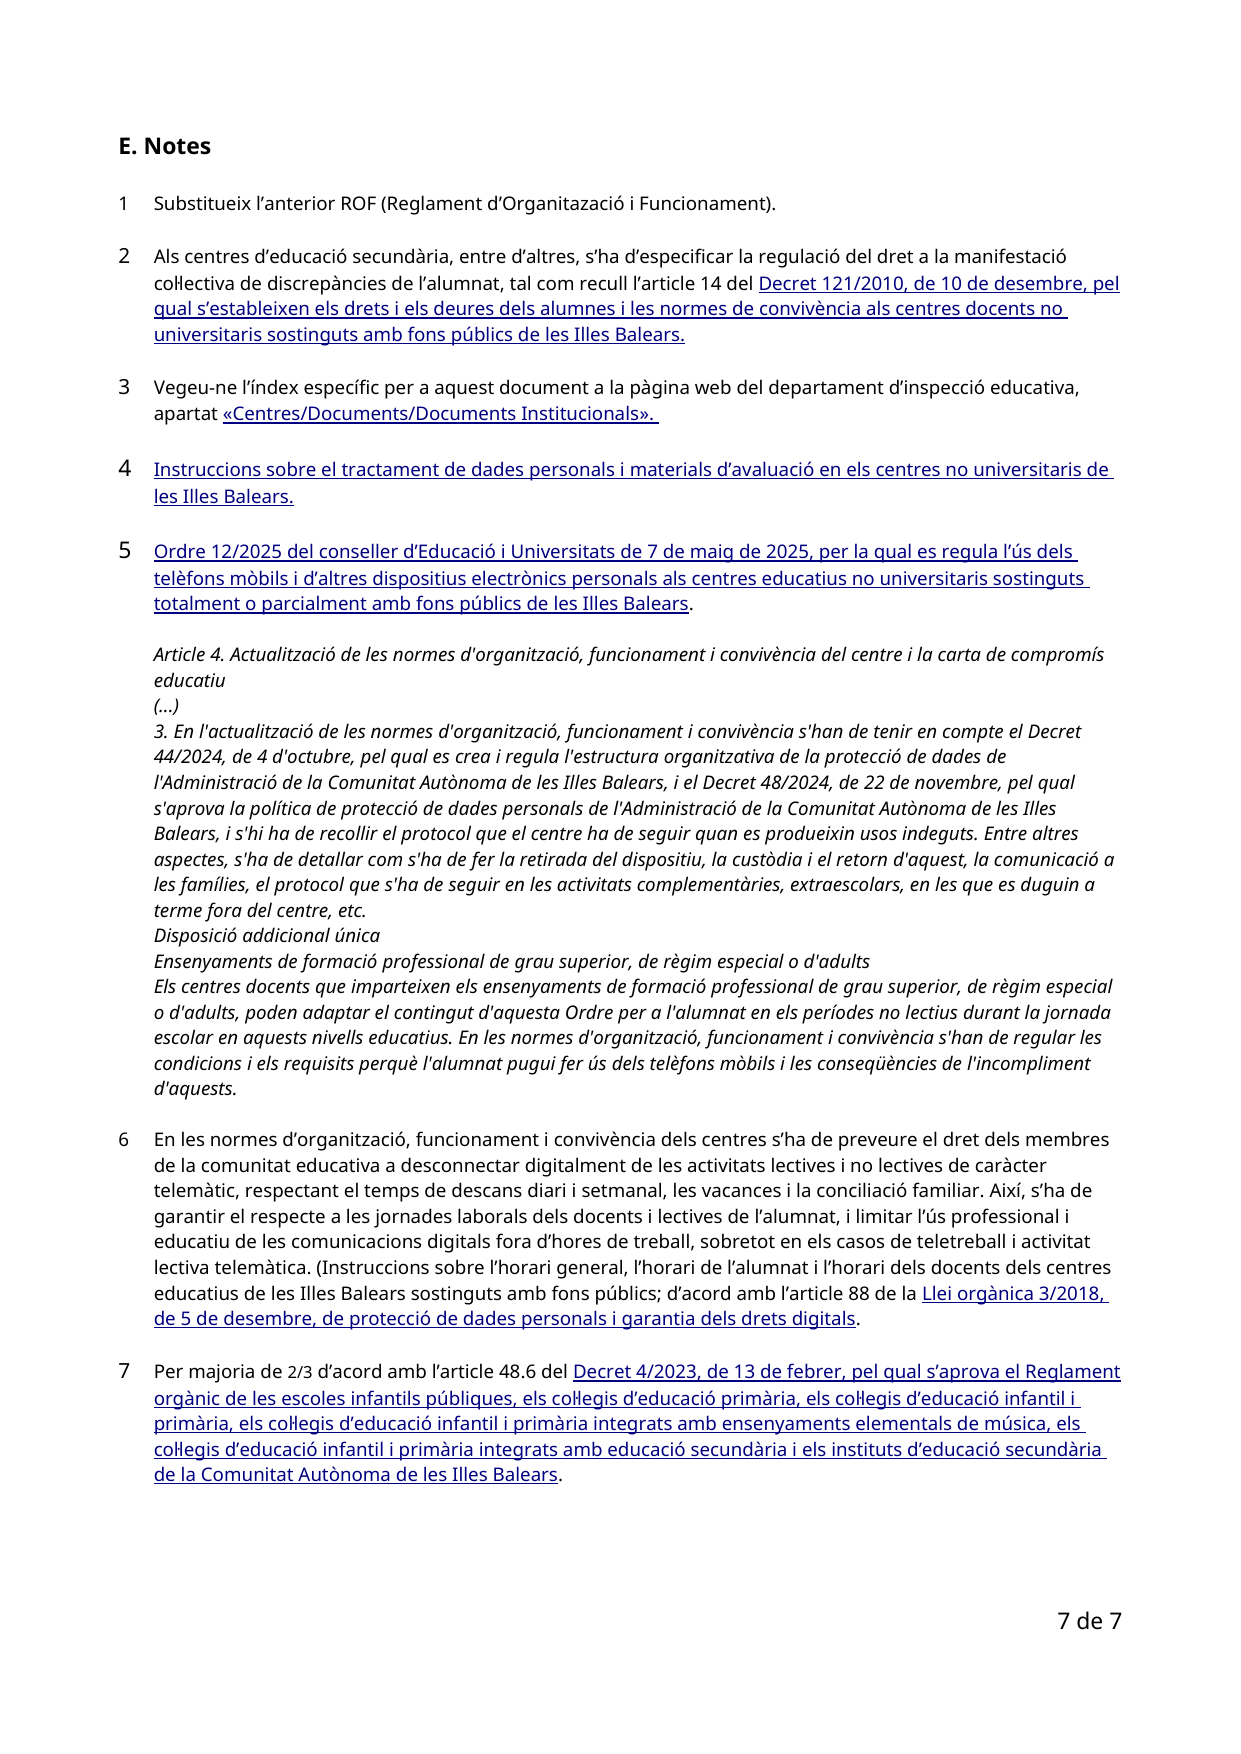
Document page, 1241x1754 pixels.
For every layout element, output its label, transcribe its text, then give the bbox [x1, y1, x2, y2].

list Ensenyaments de formació professional de grau superior, de règim especial o d'adults [118, 948, 1122, 973]
list Ordre 12/2025 del conseller d’Educació i Universitats de 7 de maig de 2025, per la qual es regula l’ús dels telèfons mòbils i d’altres dispositius electrònics personals als centres educatius no universitaris sostinguts totalment o parcialment amb fons públics de les Illes Balears. [118, 534, 1122, 616]
list Als centres d’educació secundària, entre d’altres, s’ha d’especificar la regulació del dret a la manifestació col·lectiva de discrepàncies de l’alumnat, tal com recull l’article 14 del Decret 121/2010, de 10 de desembre, pel qual s’estableixen els drets i els deures dels alumnes i les normes de convivència als centres docents no universitaris sostinguts amb fons públics de les Illes Balears. [118, 242, 1122, 347]
list Instruccions sobre el tractament de dades personals i materials d’avaluació en els centres no universitaris de les Illes Balears. [118, 452, 1122, 508]
list Article 4. Actualització de les normes d'organització, funcionament i convivència del centre i la carta de compromís educatiu [118, 642, 1122, 693]
list (...) [153, 693, 1122, 718]
list Disposició addicional única [118, 922, 1122, 948]
list Els centres docents que imparteixen els ensenyaments de formació professional de grau superior, de règim especial o d'adults, poden adaptar el contingut d'aquesta Ordre per a l'alumnat en els períodes no lectius durant la jornada escolar en aquests nivells educatius. En les normes d'organització, funcionament i convivència s'han de regular les condicions i els requisits perquè l'alumnat pugui fer ús dels telèfons mòbils i les conseqüències de l'incompliment d'aquests. [118, 973, 1122, 1101]
list Vegeu-ne l’índex específic per a aquest document a la pàgina web del departament d’inspecció educativa, apartat «Centres/Documents/Documents Institucionals». [118, 372, 1122, 426]
list En les normes d’organització, funcionament i convivència dels centres s’ha de preveure el dret dels membres de la comunitat educativa a desconnectar digitalment de les activitats lectives i no lectives de caràcter telemàtic, respectant el temps de descans diari i setmanal, les vacances i la conciliació familiar. Així, s’ha de garantir el respecte a les jornades laborals dels docents i lectives de l’alumnat, i limitar l’ús professional i educatiu de les comunicacions digitals fora d’hores de treball, sobretot en els casos de teletreball i activitat lectiva telemàtica. (Instruccions sobre l’horari general, l’horari de l’alumnat i l’horari dels docents dels centres educatius de les Illes Balears sostinguts amb fons públics; d’acord amb l’article 88 de la Llei orgànica 3/2018, de 5 de desembre, de protecció de dades personals i garantia dels drets digitals. [118, 1127, 1122, 1331]
list 3. En l'actualització de les normes d'organització, funcionament i convivència s'han de tenir en compte el Decret 44/2024, de 4 d'octubre, pel qual es crea i regula l'estructura organitzativa de la protecció de dades de l'Administració de la Comunitat Autònoma de les Illes Balears, i el Decret 48/2024, de 22 de novembre, pel qual s'aprova la política de protecció de dades personals de l'Administració de la Comunitat Autònoma de les Illes Balears, i s'hi ha de recollir el protocol que el centre ha de seguir quan es produeixin usos indeguts. Entre altres aspectes, s'ha de detallar com s'ha de fer la retirada del dispositiu, la custòdia i el retorn d'aquest, la comunicació a les famílies, el protocol que s'ha de seguir en les activitats complementàries, extraescolars, en les que es duguin a terme fora del centre, etc. [118, 718, 1122, 922]
